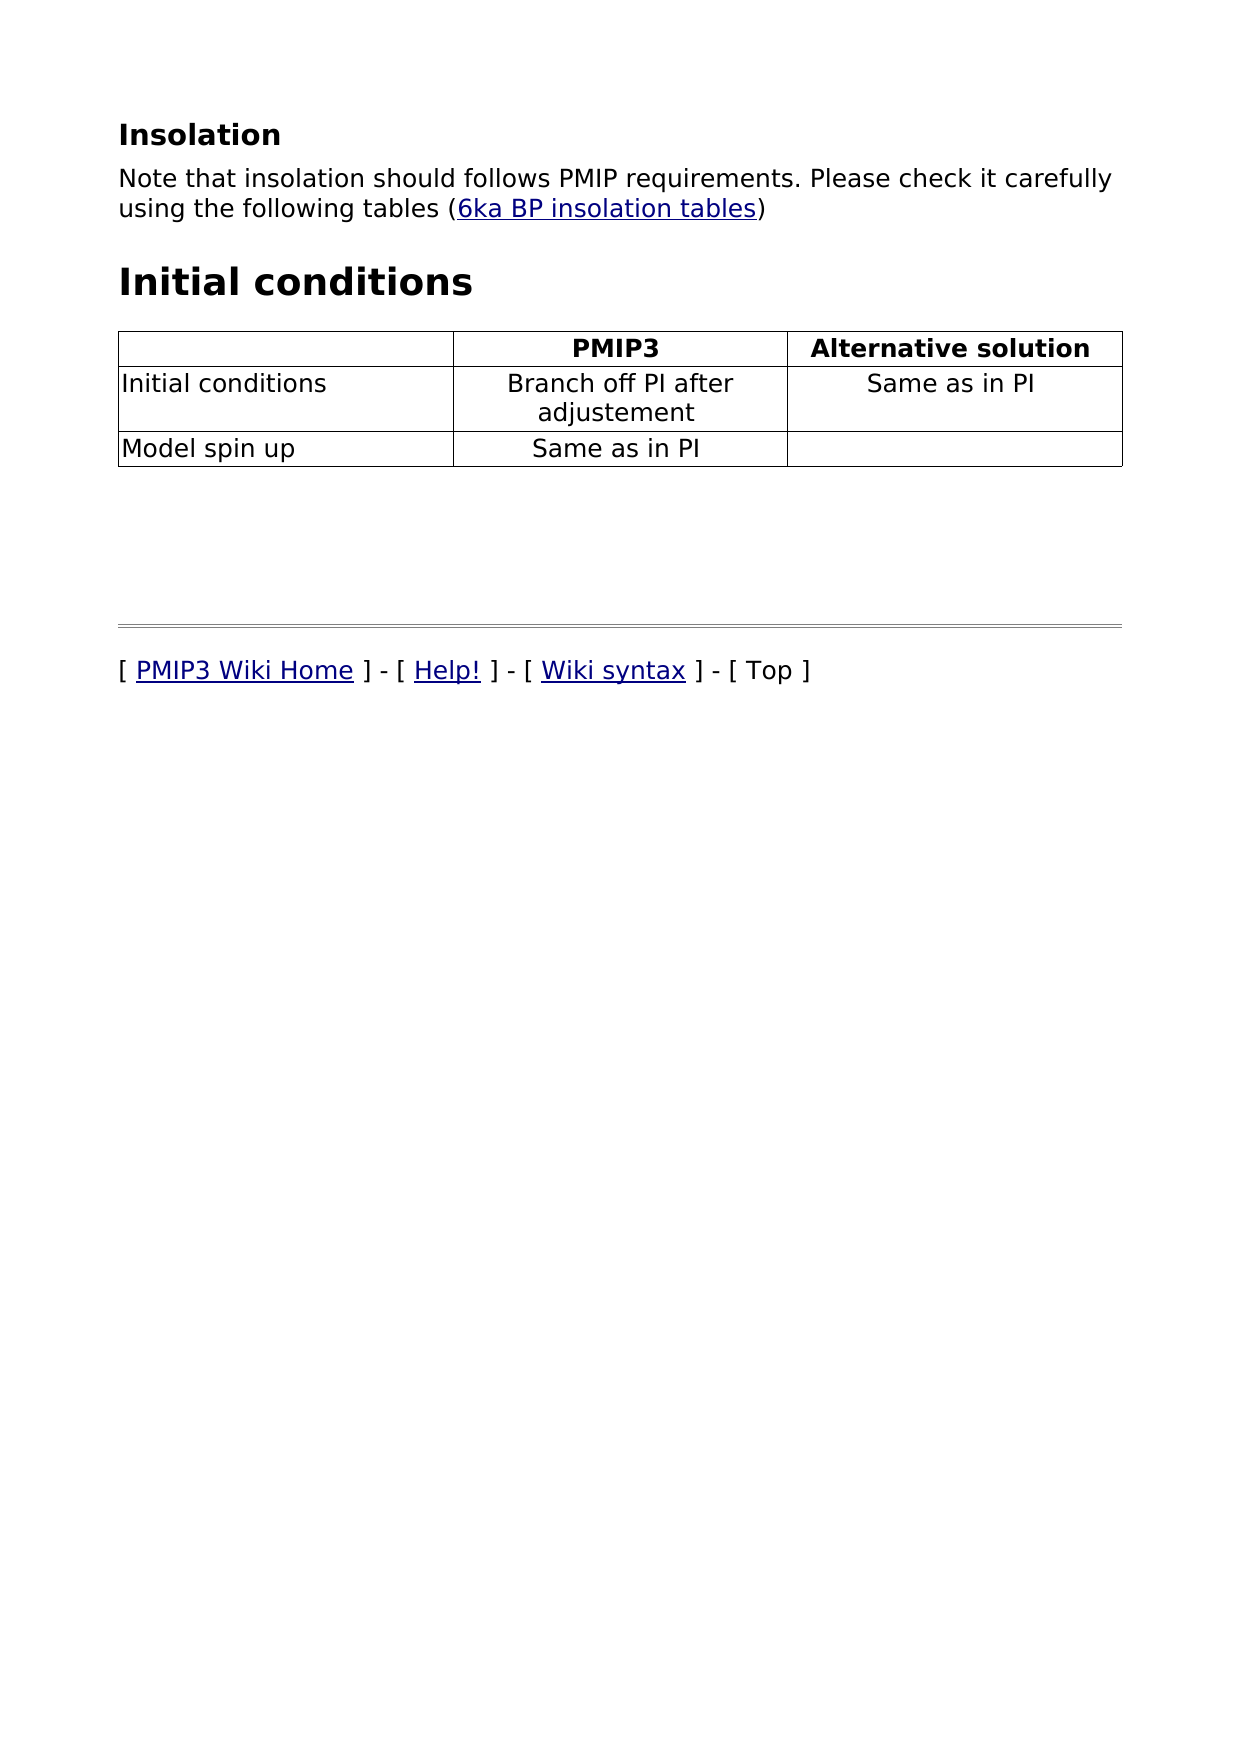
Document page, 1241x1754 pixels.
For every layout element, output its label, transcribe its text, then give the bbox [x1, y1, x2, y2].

table_header PMIP3 [454, 332, 787, 366]
table_cell Initial conditions [119, 367, 453, 431]
table_cell Same as in PI [788, 367, 1122, 431]
text Note that insolation should follows PMIP requirements. Please check it carefully using the following tables (6ka BP insolation tables) [118, 164, 1122, 223]
table_cell Branch off PI after adjustement [454, 367, 787, 431]
subtitle Insolation [118, 118, 1122, 152]
table_cell Same as in PI [454, 432, 787, 466]
table_header Alternative solution [788, 332, 1122, 366]
table_cell Model spin up [119, 432, 453, 466]
text [ PMIP3 Wiki Home ] - [ Help! ] - [ Wiki syntax ] - [ Top ] [118, 656, 1122, 685]
table_cell [788, 432, 1122, 466]
subtitle Initial conditions [118, 260, 1122, 304]
table_header [119, 332, 453, 366]
